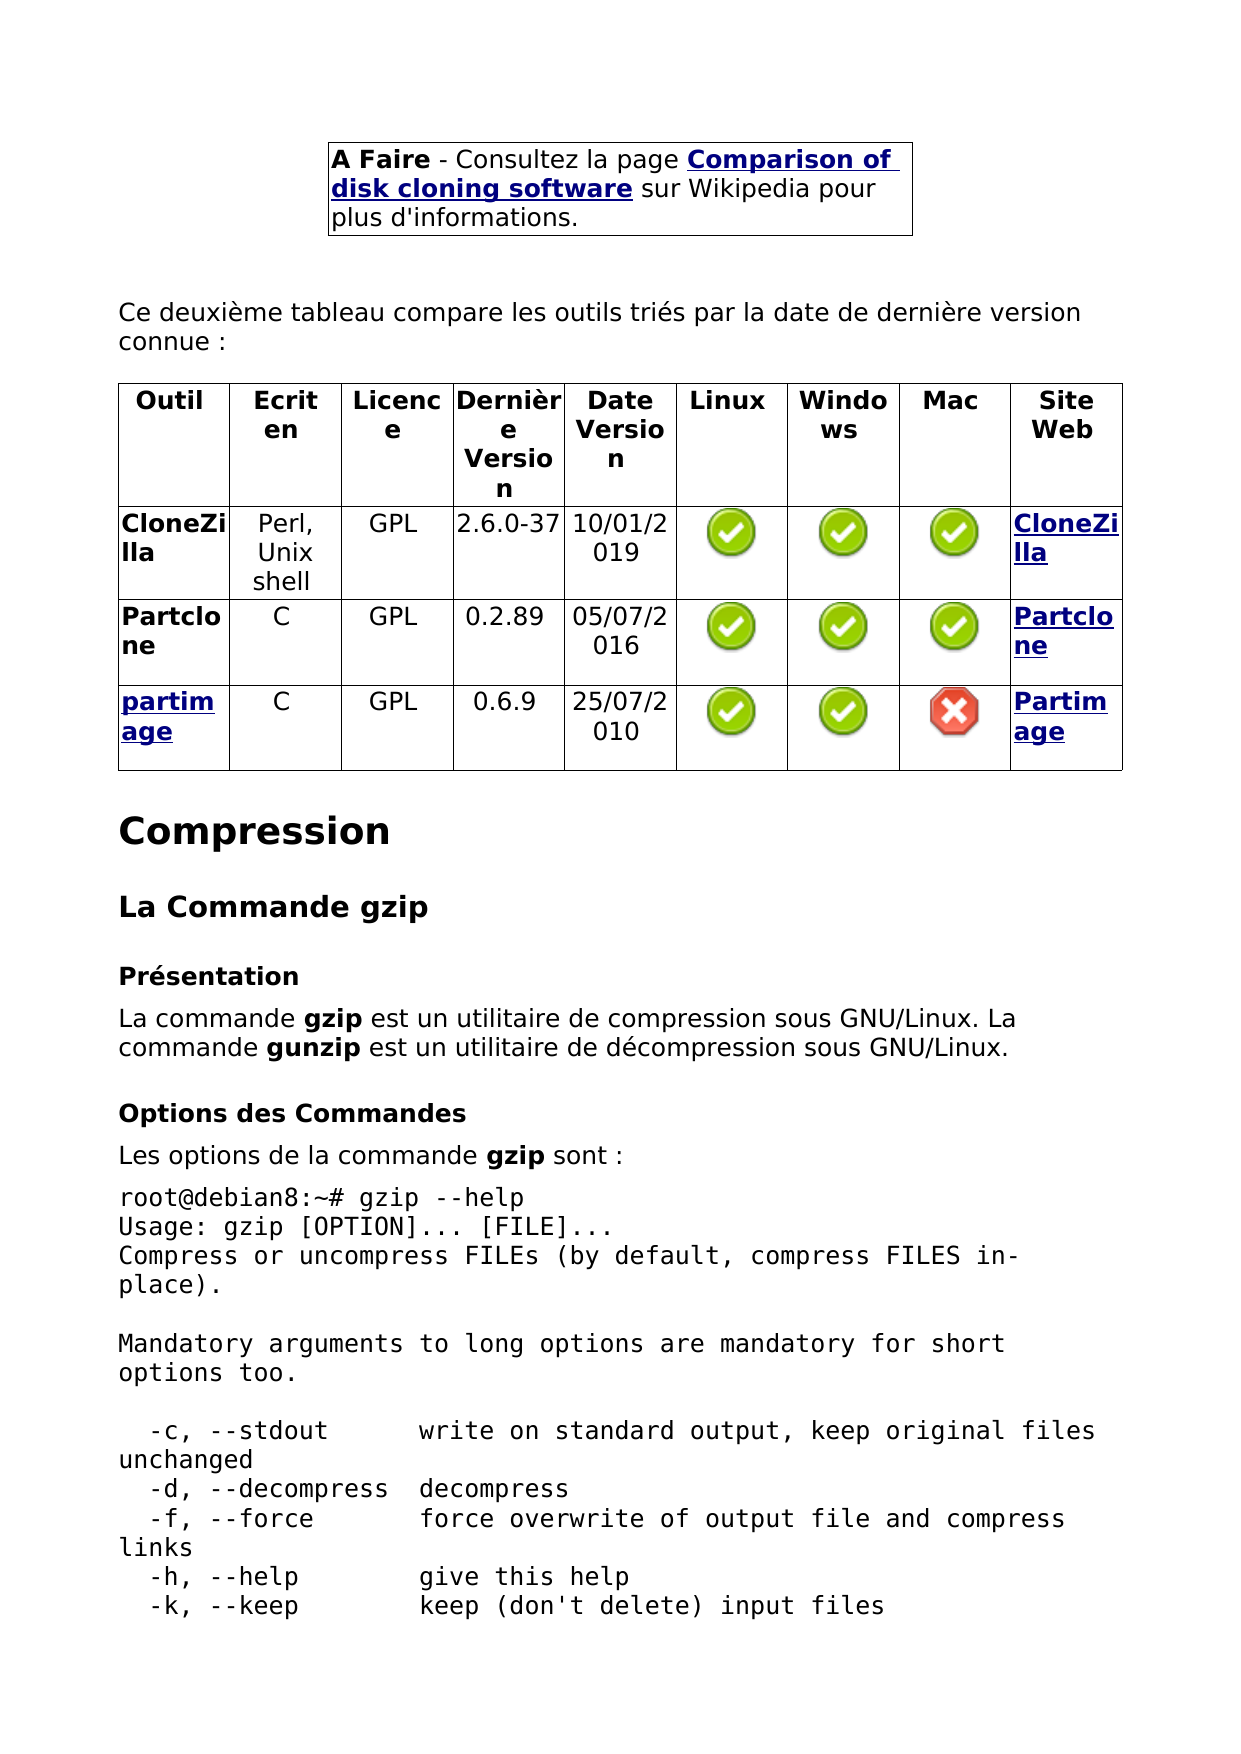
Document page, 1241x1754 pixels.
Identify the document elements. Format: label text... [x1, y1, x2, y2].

picture [929, 687, 980, 738]
subtitle Présentation [118, 962, 1122, 991]
table_cell [677, 686, 787, 769]
table_cell Partclone [119, 600, 229, 684]
table_header Linux [677, 384, 787, 506]
table_cell C [230, 600, 341, 684]
table_cell [788, 600, 899, 684]
picture [706, 602, 757, 653]
table_header Site Web [1011, 384, 1122, 506]
table_header Date Version [565, 384, 676, 506]
table_cell Perl, Unix shell [230, 507, 341, 599]
table_cell CloneZilla [119, 507, 229, 599]
table_cell GPL [342, 507, 453, 599]
picture [818, 508, 868, 559]
table_cell 0.6.9 [454, 686, 564, 769]
table_cell partimage [119, 686, 229, 769]
table_header Dernière Version [454, 384, 564, 506]
table_header Outil [119, 384, 229, 506]
subtitle Options des Commandes [118, 1099, 1122, 1129]
table_cell 10/01/2019 [565, 507, 676, 599]
text Ce deuxième tableau compare les outils triés par la date de dernière version connue : [118, 298, 1122, 356]
table_cell [788, 507, 899, 599]
table_header Ecrit en [230, 384, 341, 506]
table_cell Partclone [1011, 600, 1122, 684]
table_cell [900, 686, 1010, 769]
table_cell CloneZilla [1011, 507, 1122, 599]
table_cell [900, 600, 1010, 684]
table_header Windows [788, 384, 899, 506]
text La commande gzip est un utilitaire de compression sous GNU/Linux. La commande gunzip est un utilitaire de décompression sous GNU/Linux. [118, 1004, 1122, 1062]
picture [706, 687, 757, 738]
table_cell 25/07/2010 [565, 686, 676, 769]
picture [929, 602, 980, 653]
subtitle Compression [118, 809, 1122, 853]
table_cell [677, 507, 787, 599]
picture [929, 508, 980, 559]
picture [818, 602, 868, 653]
subtitle La Commande gzip [118, 891, 1122, 924]
table_header A Faire - Consultez la page Comparison of disk cloning software sur Wikipedia pour plus d'informations. [329, 143, 912, 235]
table_cell GPL [342, 686, 453, 769]
table_cell [677, 600, 787, 684]
table_cell [900, 507, 1010, 599]
table_cell C [230, 686, 341, 769]
text root@debian8:~# gzip --help Usage: gzip [OPTION]... [FILE]... Compress or uncompress FILEs (by default, compress FILES in-place). Mandatory arguments to long options are mandatory for short options too. -c, --stdout write on standard output, keep original files unchanged -d, --decompress decompress -f, --force force overwrite of output file and compress links -h, --help give this help -k, --keep keep (don't delete) input files [118, 1183, 1122, 1620]
picture [706, 508, 757, 559]
table_header Mac [900, 384, 1010, 506]
table_cell Partimage [1011, 686, 1122, 769]
table_cell GPL [342, 600, 453, 684]
table_cell 0.2.89 [454, 600, 564, 684]
picture [818, 687, 868, 738]
table_cell [788, 686, 899, 769]
table_header Licence [342, 384, 453, 506]
text Les options de la commande gzip sont : [118, 1141, 1122, 1170]
table_cell 2.6.0-37 [454, 507, 564, 599]
table_cell 05/07/2016 [565, 600, 676, 684]
